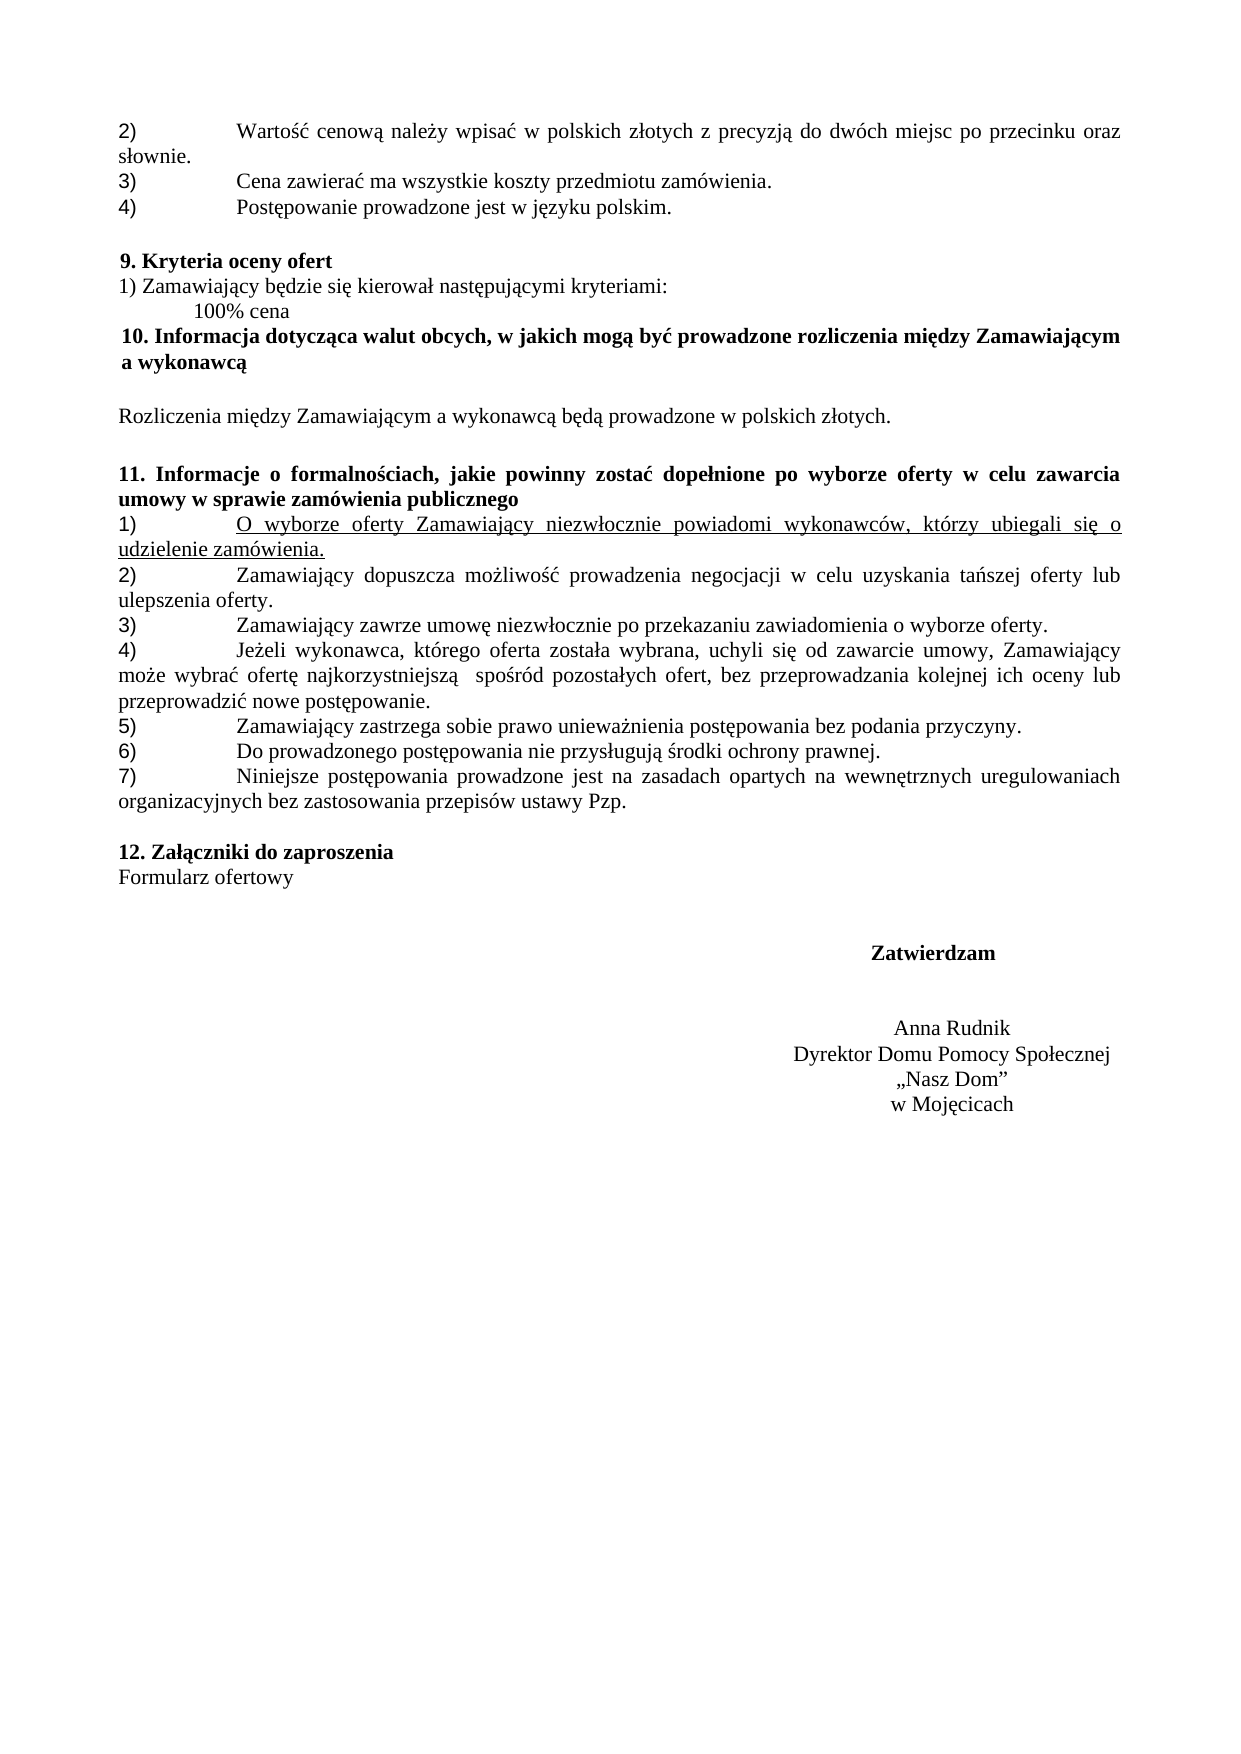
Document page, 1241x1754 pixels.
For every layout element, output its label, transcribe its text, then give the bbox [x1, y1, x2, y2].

list 9. Kryteria oceny ofert [120, 248, 1122, 273]
list Zamawiający zastrzega sobie prawo unieważnienia postępowania bez podania przyczyny. [118, 713, 1122, 738]
list Postępowanie prowadzone jest w języku polskim. [118, 194, 1122, 219]
text Rozliczenia między Zamawiającym a wykonawcą będą prowadzone w polskich złotych. [118, 403, 1122, 428]
list 12. Załączniki do zaproszenia [118, 839, 1122, 864]
text w Mojęcicach [708, 1091, 1122, 1116]
list Niniejsze postępowania prowadzone jest na zasadach opartych na wewnętrznych uregulowaniach organizacyjnych bez zastosowania przepisów ustawy Pzp. [118, 763, 1122, 814]
list Zamawiający dopuszcza możliwość prowadzenia negocjacji w celu uzyskania tańszej oferty lub ulepszenia oferty. [118, 562, 1122, 612]
list 100% cena [193, 298, 1122, 323]
list 10. Informacja dotycząca walut obcych, w jakich mogą być prowadzone rozliczenia między Zamawiającym a wykonawcą [121, 323, 1122, 374]
list Formularz ofertowy [118, 864, 1122, 889]
text Dyrektor Domu Pomocy Społecznej [708, 1041, 1122, 1066]
list Cena zawierać ma wszystkie koszty przedmiotu zamówienia. [118, 168, 1122, 194]
list Zamawiający zawrze umowę niezwłocznie po przekazaniu zawiadomienia o wyborze oferty. [118, 612, 1122, 637]
list Wartość cenową należy wpisać w polskich złotych z precyzją do dwóch miejsc po przecinku oraz słownie. [118, 118, 1122, 168]
list O wyborze oferty Zamawiający niezwłocznie powiadomi wykonawców, którzy ubiegali się o udzielenie zamówienia. [118, 511, 1122, 562]
text „Nasz Dom” [708, 1066, 1122, 1091]
text Zatwierdzam [708, 940, 1122, 965]
list Jeżeli wykonawca, którego oferta została wybrana, uchyli się od zawarcie umowy, Zamawiający może wybrać ofertę najkorzystniejszą spośród pozostałych ofert, bez przeprowadzania kolejnej ich oceny lub przeprowadzić nowe postępowanie. [118, 637, 1122, 713]
list 11. Informacje o formalnościach, jakie powinny zostać dopełnione po wyborze oferty w celu zawarcia umowy w sprawie zamówienia publicznego [118, 461, 1122, 511]
list Do prowadzonego postępowania nie przysługują środki ochrony prawnej. [118, 738, 1122, 763]
list 1) Zamawiający będzie się kierował następującymi kryteriami: [118, 273, 1122, 298]
text Anna Rudnik [708, 1015, 1122, 1041]
